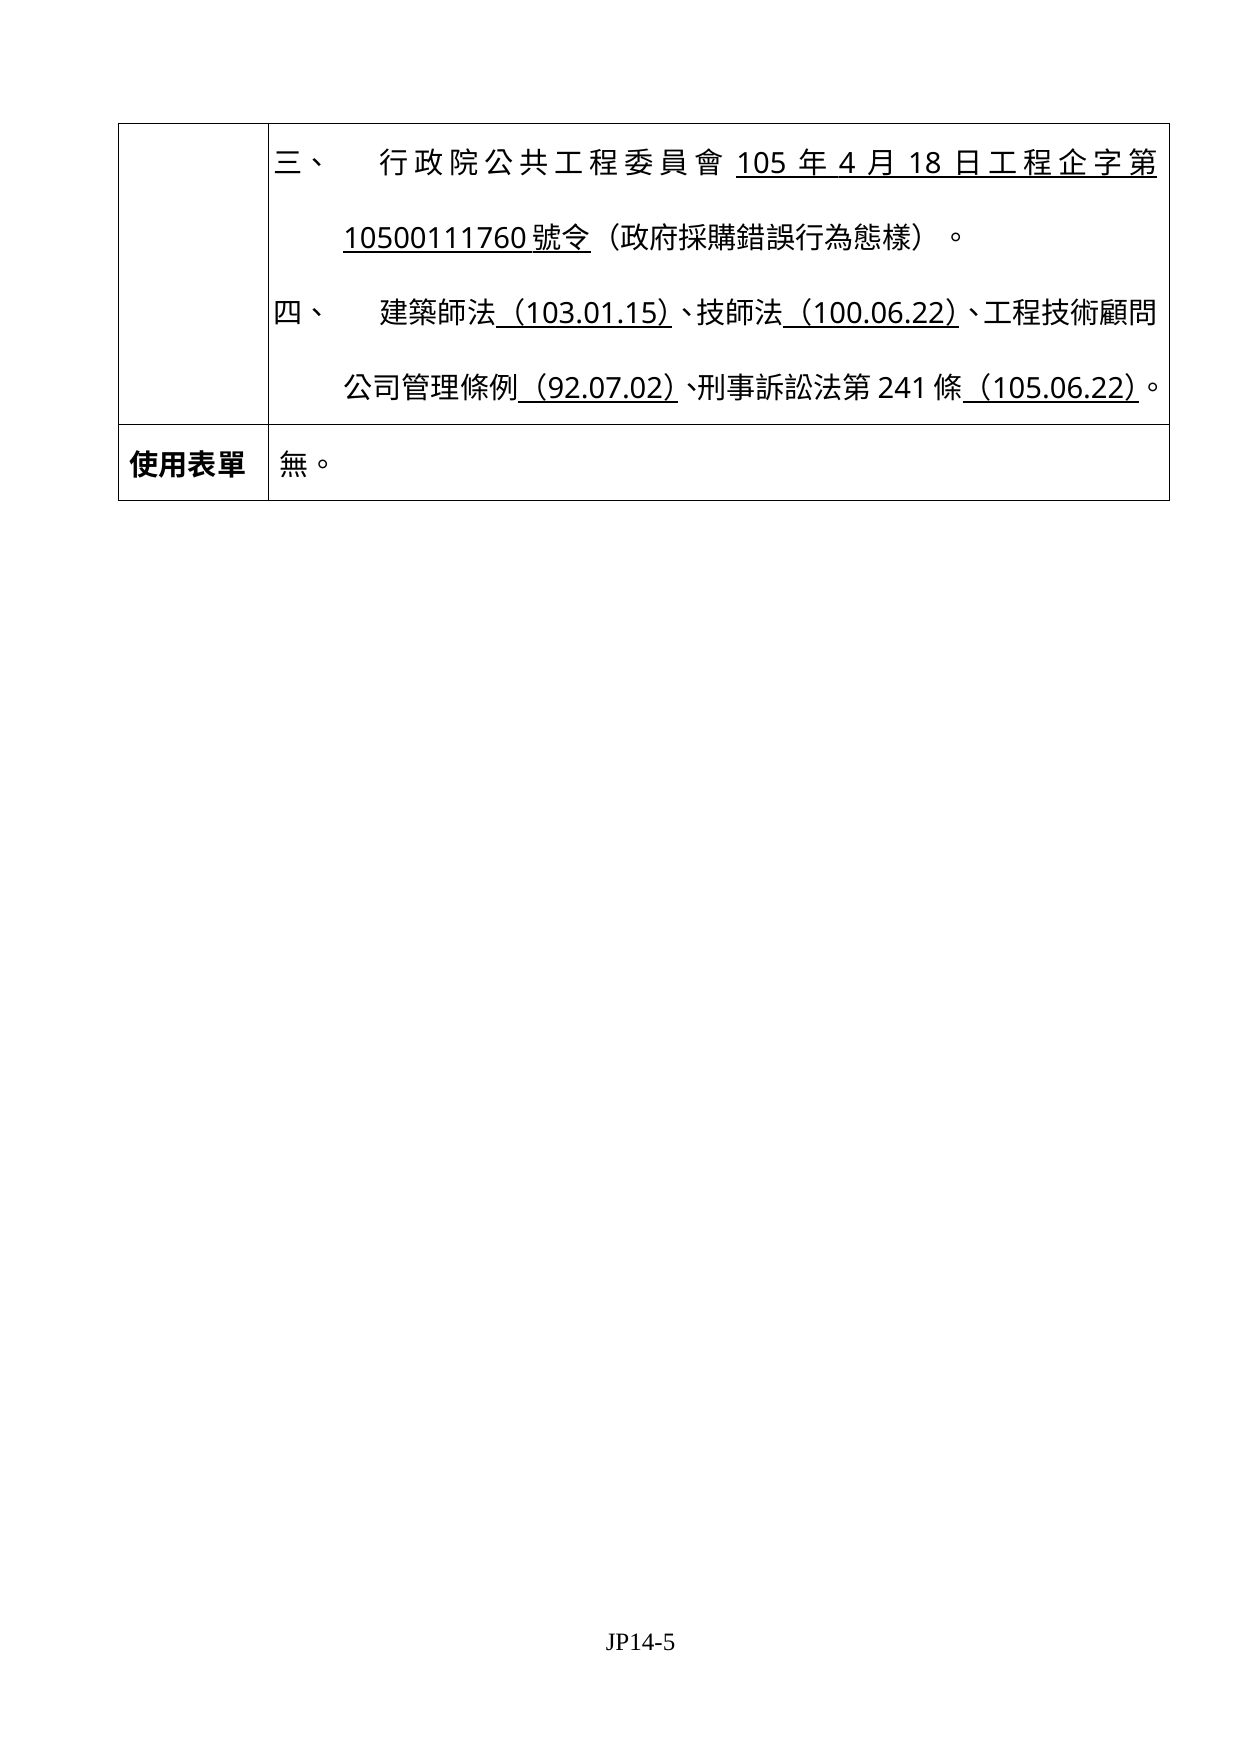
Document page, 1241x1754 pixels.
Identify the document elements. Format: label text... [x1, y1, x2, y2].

table_cell [119, 124, 268, 424]
table_cell 本法第95條（採購專業人員）及第112條（採購人員倫理準則）。（105.01.06） 採購人員倫理準則（88.04.26）、採購專業人員資格考試訓練發證及管理辦法（106.01.24）。 行政院公共工程委員會105年4月18日工程企字第10500111760號令（政府採購錯誤行為態樣）。 建築師法（103.01.15）、技師法（100.06.22）、工程技術顧問公司管理條例（92.07.02）、刑事訴訟法第241條（105.06.22）。 [269, 124, 1169, 424]
table_cell 使用表單 [119, 425, 268, 500]
table_cell 無。 [269, 425, 1169, 500]
